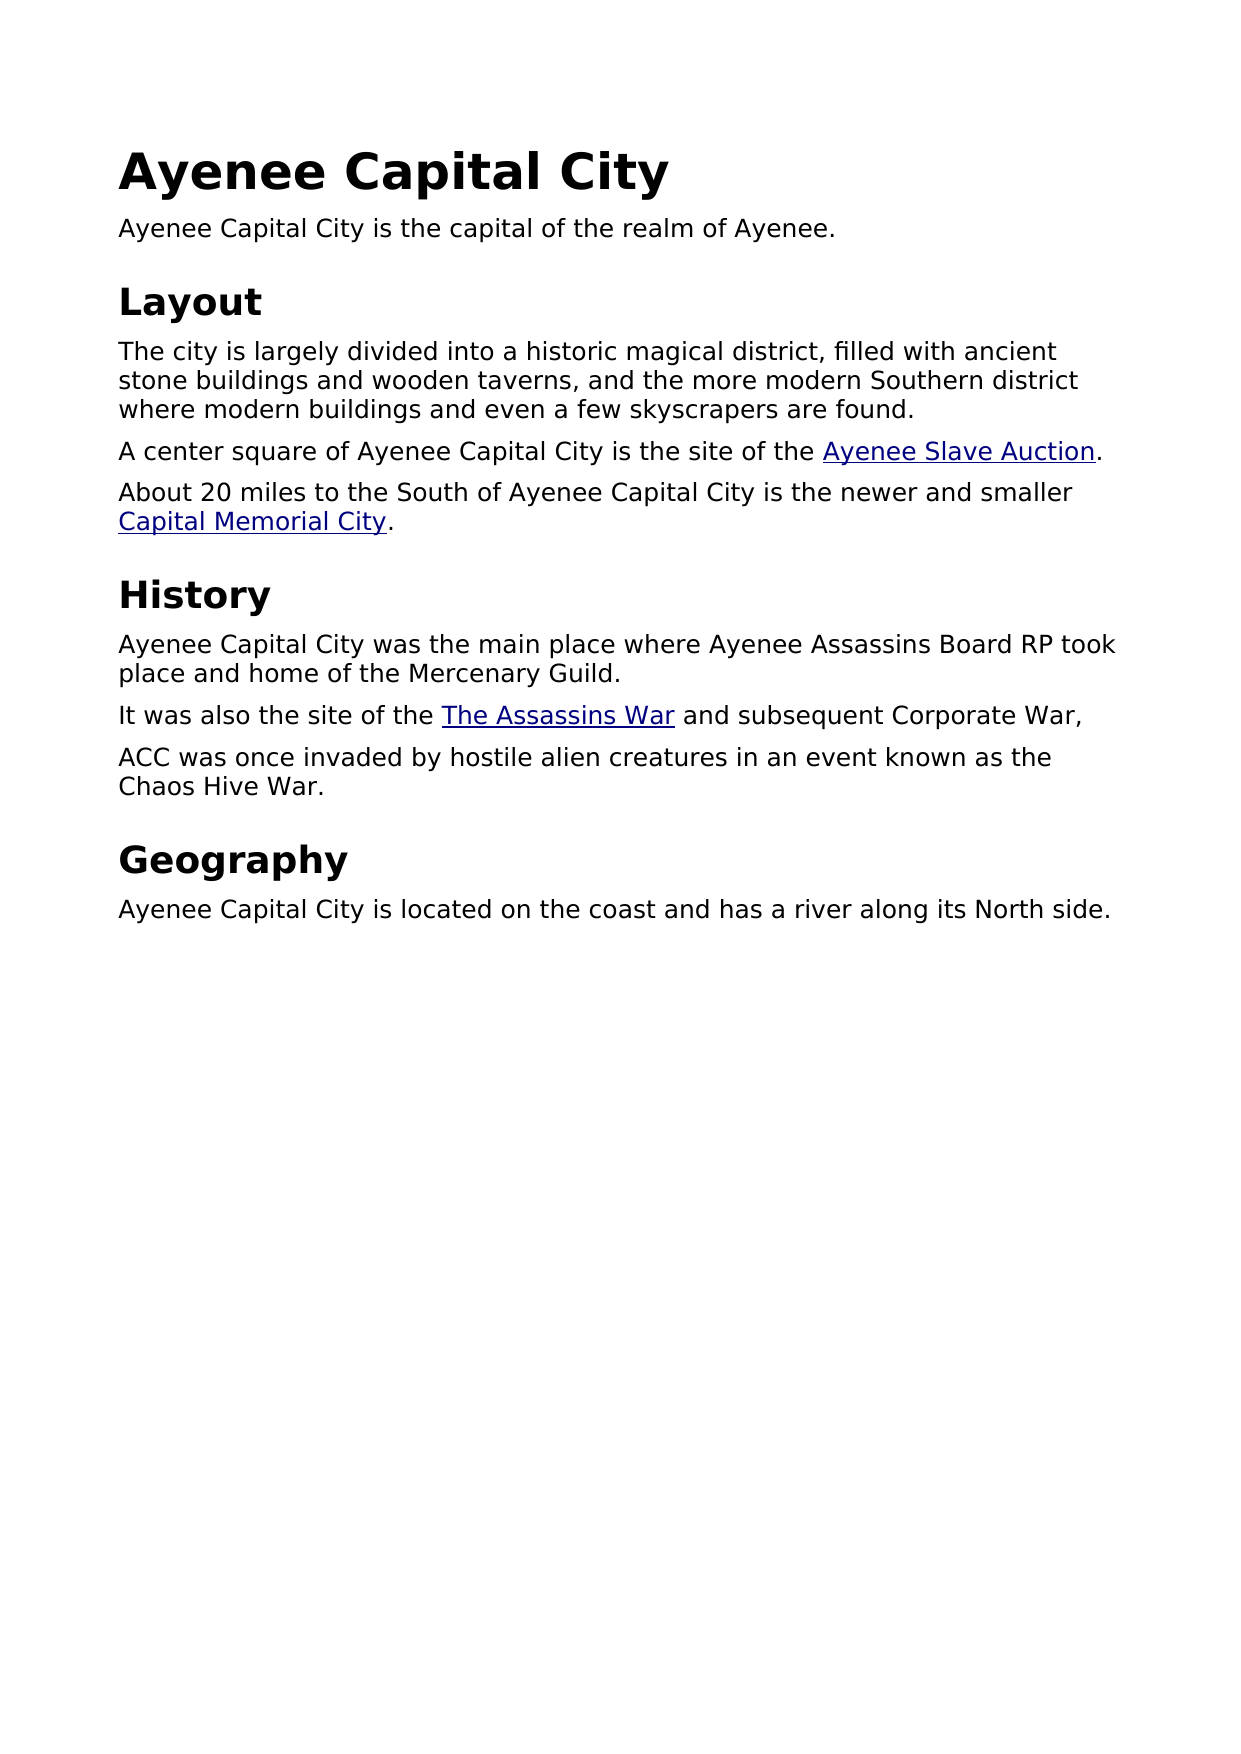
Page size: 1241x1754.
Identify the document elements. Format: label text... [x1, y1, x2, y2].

text About 20 miles to the South of Ayenee Capital City is the newer and smaller Capital Memorial City. [118, 478, 1122, 537]
text ACC was once invaded by hostile alien creatures in an event known as the Chaos Hive War. [118, 743, 1122, 801]
text Ayenee Capital City is located on the coast and has a river along its North side. [118, 895, 1122, 924]
subtitle Layout [118, 281, 1122, 324]
text Ayenee Capital City is the capital of the realm of Ayenee. [118, 214, 1122, 243]
subtitle History [118, 574, 1122, 618]
text A center square of Ayenee Capital City is the site of the Ayenee Slave Auction. [118, 437, 1122, 466]
subtitle Geography [118, 839, 1122, 882]
text Ayenee Capital City was the main place where Ayenee Assassins Board RP took place and home of the Mercenary Guild. [118, 630, 1122, 689]
text It was also the site of the The Assassins War and subsequent Corporate War, [118, 701, 1122, 730]
subtitle Ayenee Capital City [118, 143, 1122, 201]
text The city is largely divided into a historic magical district, filled with ancient stone buildings and wooden taverns, and the more modern Southern district where modern buildings and even a few skyscrapers are found. [118, 337, 1122, 424]
